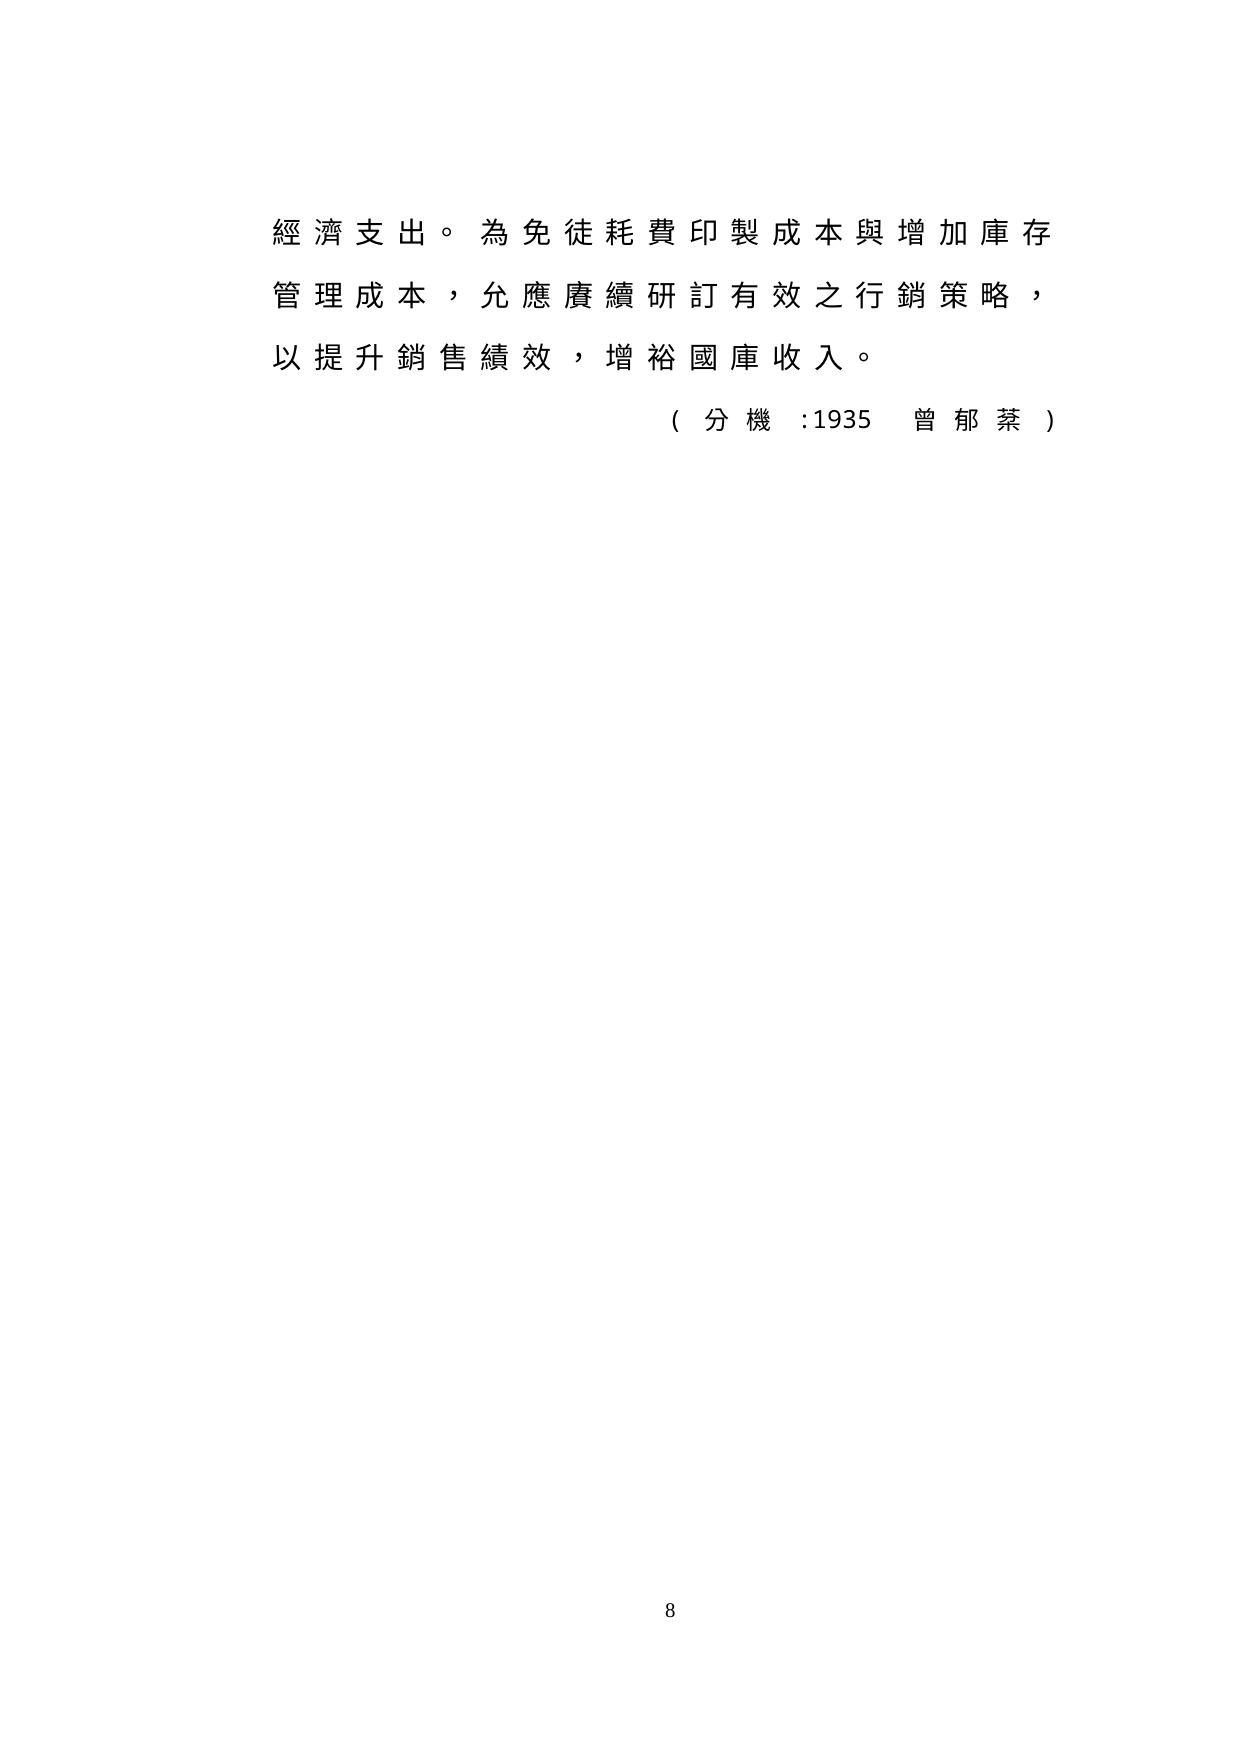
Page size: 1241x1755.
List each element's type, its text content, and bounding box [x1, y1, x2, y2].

text (分機:1935 曾郁棻) [242, 377, 1058, 439]
text 經濟支出。為免徒耗費印製成本與增加庫存管理成本，允應賡續研訂有效之行銷策略，以提升銷售績效，增裕國庫收入。 [242, 189, 1058, 377]
